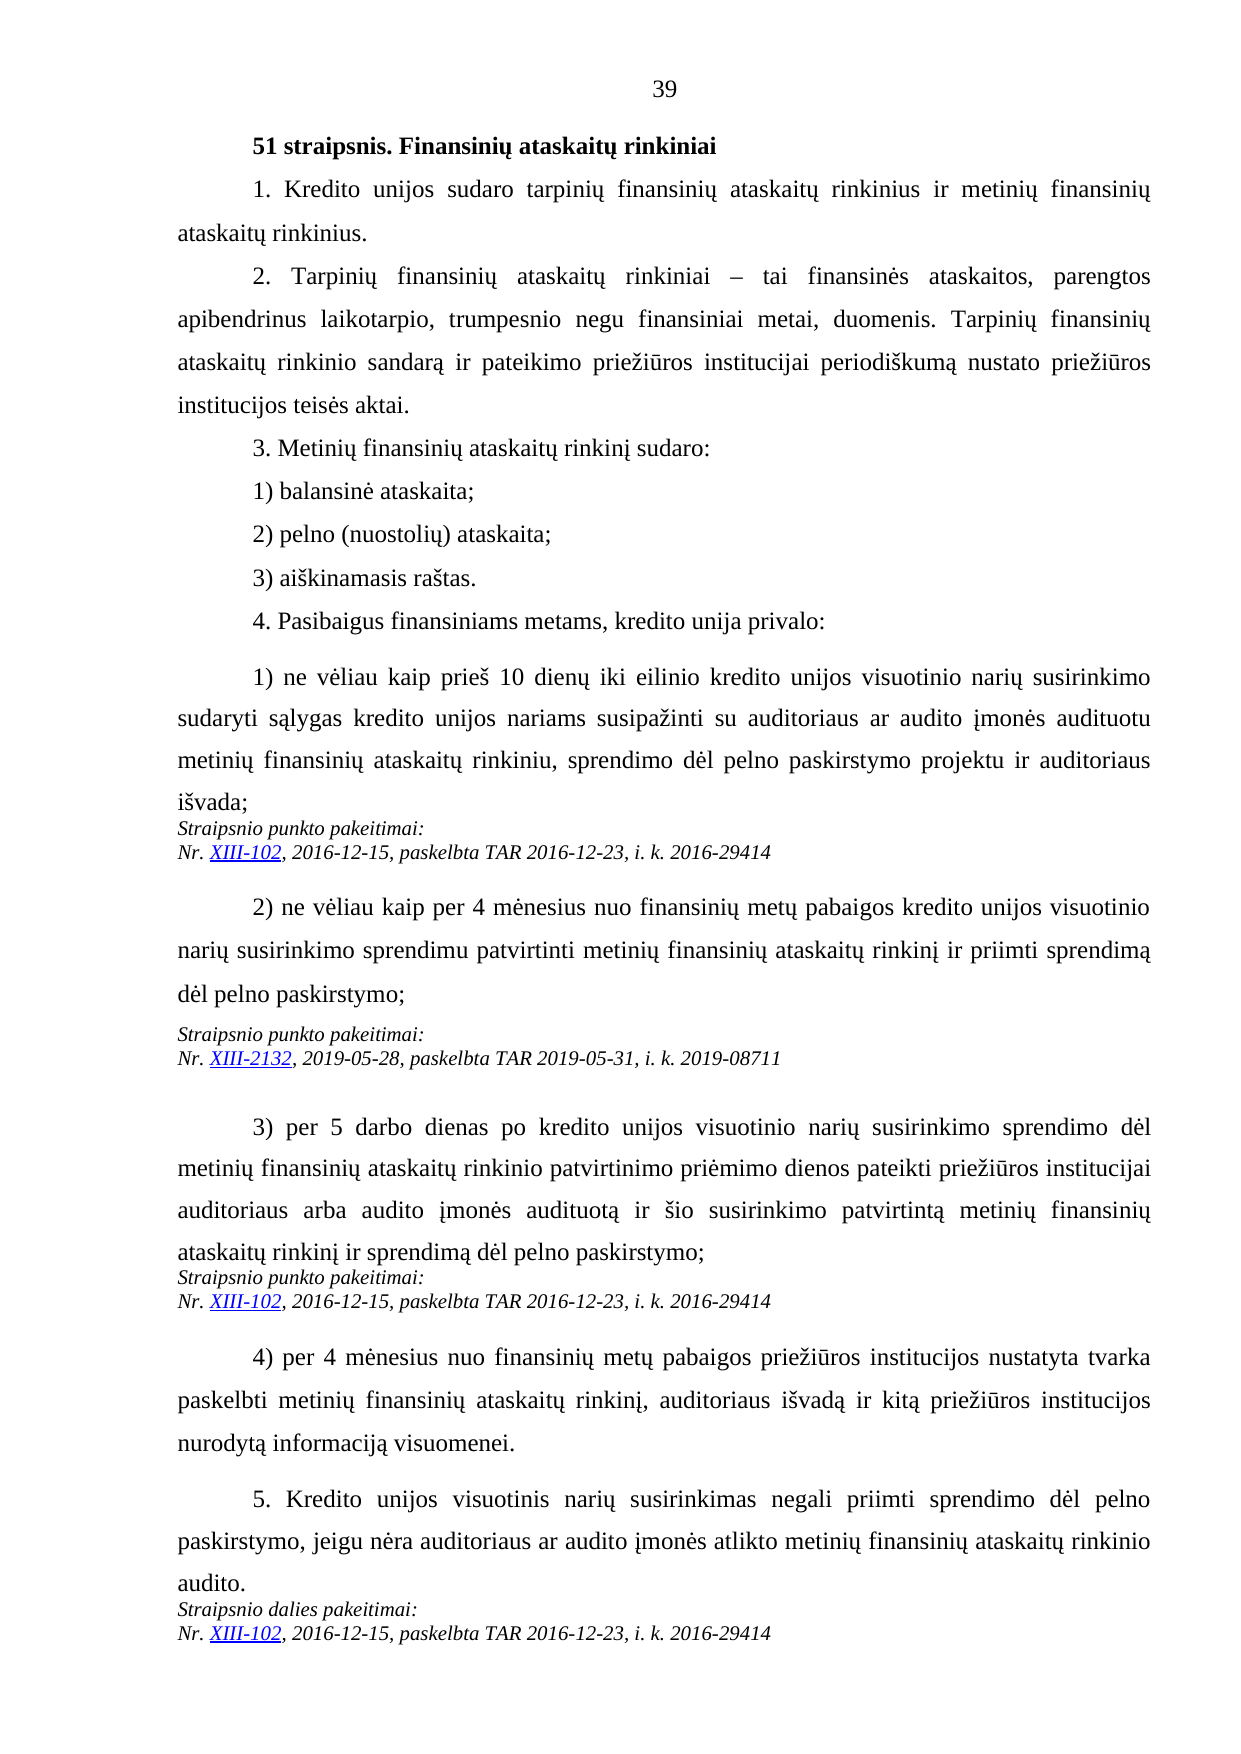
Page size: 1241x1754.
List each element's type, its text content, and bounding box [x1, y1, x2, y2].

text Nr. XIII-102, 2016-12-15, paskelbta TAR 2016-12-23, i. k. 2016-29414 [177, 1289, 1152, 1313]
text Straipsnio punkto pakeitimai: [177, 1022, 1152, 1046]
text 2) pelno (nuostolių) ataskaita; [177, 519, 1152, 548]
text 2. Tarpinių finansinių ataskaitų rinkiniai – tai finansinės ataskaitos, parengtos apibendrinus laikotarpio, trumpesnio negu finansiniai metai, duomenis. Tarpinių finansinių ataskaitų rinkinio sandarą ir pateikimo priežiūros institucijai periodiškumą nustato priežiūros institucijos teisės aktai. [177, 261, 1152, 419]
text 51 straipsnis. Finansinių ataskaitų rinkiniai [177, 131, 1152, 160]
text 3. Metinių finansinių ataskaitų rinkinį sudaro: [177, 433, 1152, 462]
text Straipsnio punkto pakeitimai: [177, 816, 1152, 839]
text Nr. XIII-102, 2016-12-15, paskelbta TAR 2016-12-23, i. k. 2016-29414 [177, 1621, 1152, 1645]
text Nr. XIII-102, 2016-12-15, paskelbta TAR 2016-12-23, i. k. 2016-29414 [177, 839, 1152, 864]
text 4) per 4 mėnesius nuo finansinių metų pabaigos priežiūros institucijos nustatyta tvarka paskelbti metinių finansinių ataskaitų rinkinį, auditoriaus išvadą ir kitą priežiūros institucijos nurodytą informaciją visuomenei. [177, 1342, 1152, 1457]
text 3) per 5 darbo dienas po kredito unijos visuotinio narių susirinkimo sprendimo dėl metinių finansinių ataskaitų rinkinio patvirtinimo priėmimo dienos pateikti priežiūros institucijai auditoriaus arba audito įmonės audituotą ir šio susirinkimo patvirtintą metinių finansinių ataskaitų rinkinį ir sprendimą dėl pelno paskirstymo; [177, 1099, 1152, 1265]
text 4. Pasibaigus finansiniams metams, kredito unija privalo: [177, 606, 1152, 634]
text 1) balansinė ataskaita; [177, 476, 1152, 505]
text 1) ne vėliau kaip prieš 10 dienų iki eilinio kredito unijos visuotinio narių susirinkimo sudaryti sąlygas kredito unijos nariams susipažinti su auditoriaus ar audito įmonės audituotu metinių finansinių ataskaitų rinkiniu, sprendimo dėl pelno paskirstymo projektu ir auditoriaus išvada; [177, 649, 1152, 816]
text 5. Kredito unijos visuotinis narių susirinkimas negali priimti sprendimo dėl pelno paskirstymo, jeigu nėra auditoriaus ar audito įmonės atlikto metinių finansinių ataskaitų rinkinio audito. [177, 1472, 1152, 1597]
text Nr. XIII-2132, 2019-05-28, paskelbta TAR 2019-05-31, i. k. 2019-08711 [177, 1046, 1152, 1070]
text Straipsnio dalies pakeitimai: [177, 1597, 1152, 1621]
text Straipsnio punkto pakeitimai: [177, 1265, 1152, 1289]
text 3) aiškinamasis raštas. [177, 563, 1152, 591]
text 1. Kredito unijos sudaro tarpinių finansinių ataskaitų rinkinius ir metinių finansinių ataskaitų rinkinius. [177, 174, 1152, 246]
text 2) ne vėliau kaip per 4 mėnesius nuo finansinių metų pabaigos kredito unijos visuotinio narių susirinkimo sprendimu patvirtinti metinių finansinių ataskaitų rinkinį ir priimti sprendimą dėl pelno paskirstymo; [177, 892, 1152, 1007]
